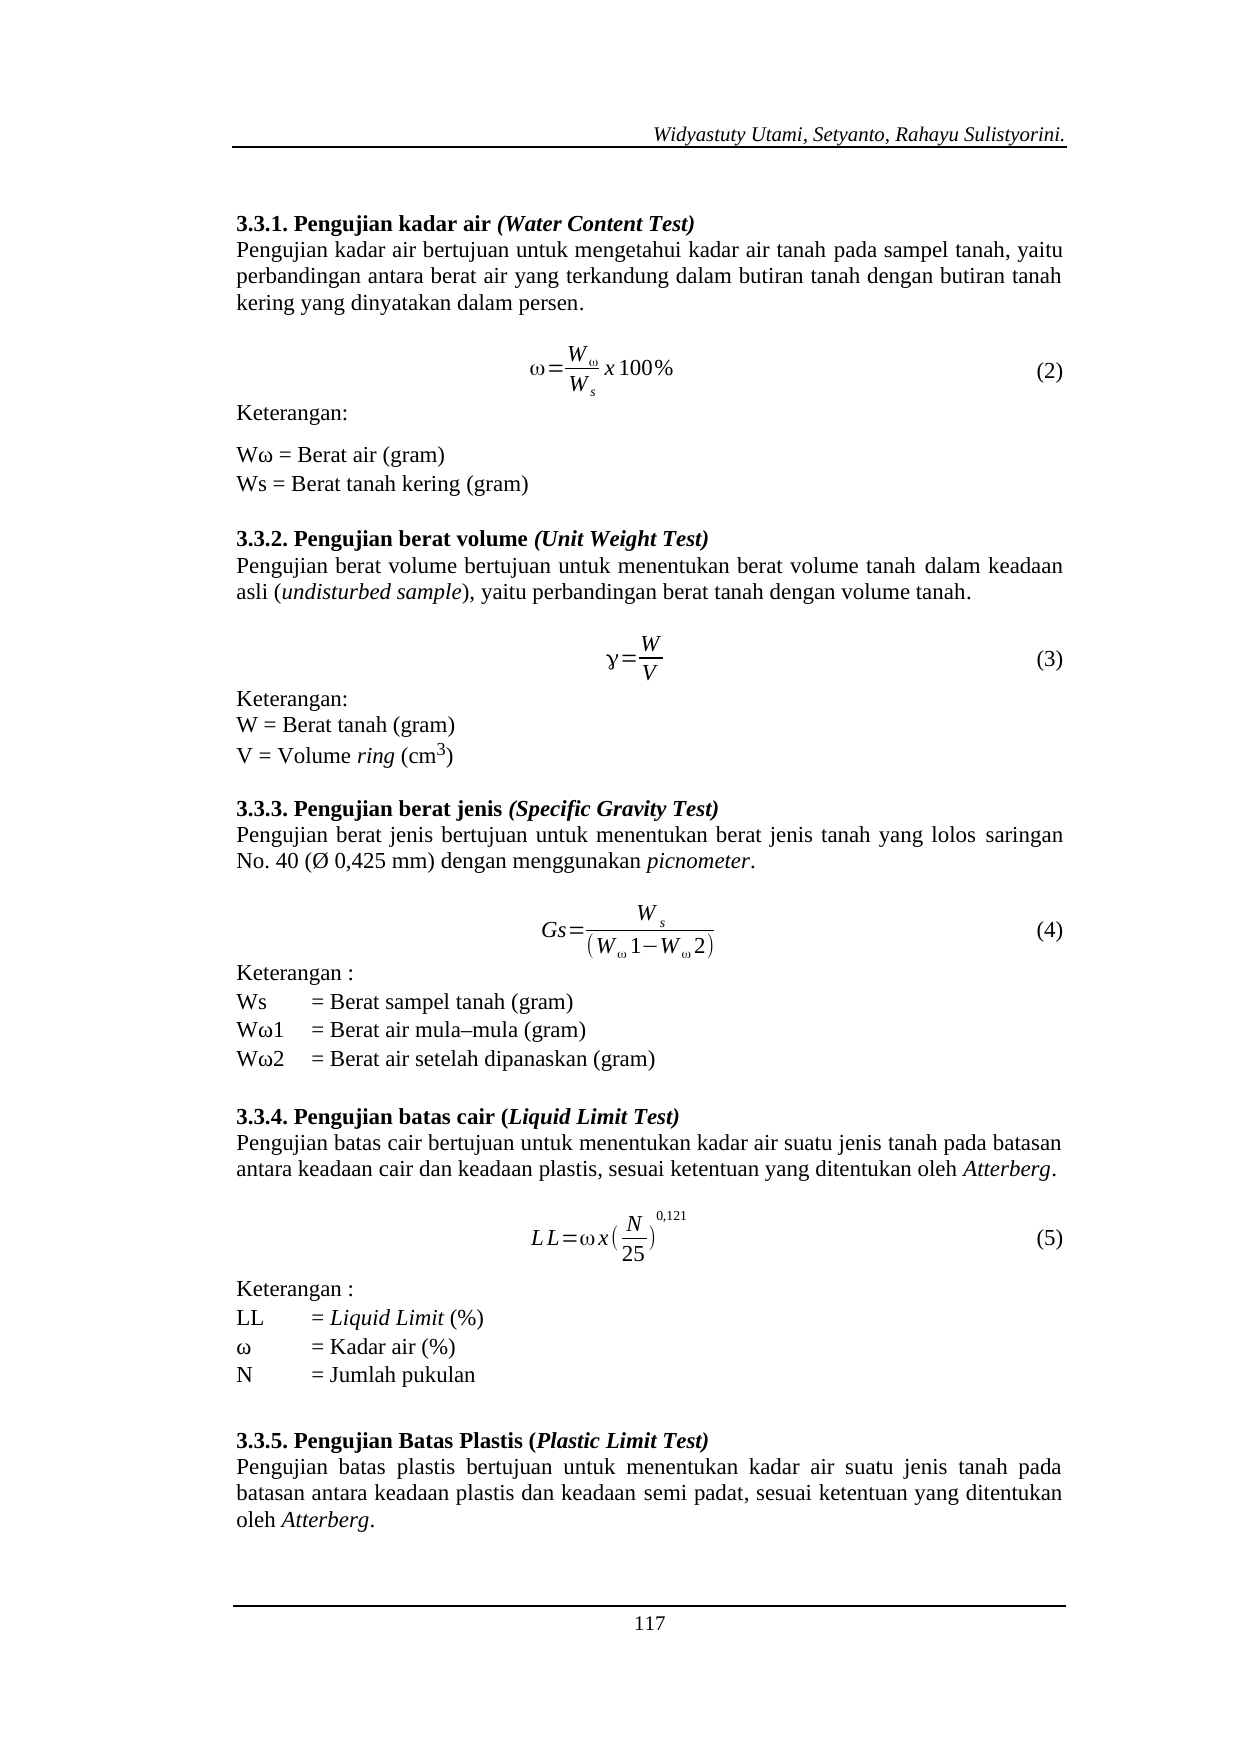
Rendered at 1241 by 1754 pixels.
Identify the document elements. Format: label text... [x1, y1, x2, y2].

text Pengujian batas plastis bertujuan untuk menentukan kadar air suatu jenis tanah pada batasan antara keadaan plastis dan keadaan semi padat, sesuai ketentuan yang ditentukan oleh Atterberg. [236, 1453, 1063, 1532]
list V = Volume ring (cm3) [236, 738, 1063, 768]
text LL = Liquid Limit (%) [236, 1302, 1063, 1330]
text ω = Kadar air (%) [236, 1330, 1063, 1359]
list Pengujian berat volume bertujuan untuk menentukan berat volume tanah dalam keadaan asli (undisturbed sample), yaitu perbandingan berat tanah dengan volume tanah. [236, 552, 1063, 604]
text Wω2 = Berat air setelah dipanaskan (gram) [236, 1043, 1063, 1072]
text 3.3.1. Pengujian kadar air (Water Content Test) [236, 209, 1063, 236]
text Ws = Berat tanah kering (gram) [236, 468, 1063, 497]
text Ws = Berat sampel tanah (gram) [236, 985, 1063, 1014]
list 3.3.3. Pengujian berat jenis (Specific Gravity Test) [236, 795, 1063, 821]
text Pengujian batas cair bertujuan untuk menentukan kadar air suatu jenis tanah pada batasan antara keadaan cair dan keadaan plastis, sesuai ketentuan yang ditentukan oleh Atterberg. [236, 1129, 1063, 1182]
list Pengujian kadar air bertujuan untuk mengetahui kadar air tanah pada sampel tanah, yaitu perbandingan antara berat air yang terkandung dalam butiran tanah dengan butiran tanah kering yang dinyatakan dalam persen. [236, 236, 1063, 315]
list (3) [236, 631, 1063, 685]
text (5) [236, 1208, 1063, 1266]
list Keterangan: [236, 685, 1063, 711]
text 3.3.5. Pengujian Batas Plastis (Plastic Limit Test) [236, 1427, 1063, 1453]
text Keterangan : [236, 1266, 1063, 1302]
text (4) [236, 900, 1063, 959]
list W = Berat tanah (gram) [236, 711, 1063, 738]
list Pengujian berat jenis bertujuan untuk menentukan berat jenis tanah yang lolos saringan No. 40 (Ø 0,425 mm) dengan menggunakan picnometer. [236, 821, 1063, 874]
text 3.3.4. Pengujian batas cair (Liquid Limit Test) [236, 1100, 1063, 1129]
list 3.3.2. Pengujian berat volume (Unit Weight Test) [236, 525, 1063, 552]
list Keterangan: [236, 399, 1063, 426]
text N = Jumlah pukulan [236, 1359, 1063, 1388]
list (2) [236, 341, 1063, 399]
text Wω1 = Berat air mula–mula (gram) [236, 1014, 1063, 1043]
text Wω = Berat air (gram) [236, 426, 1063, 468]
text Keterangan : [236, 959, 1063, 985]
